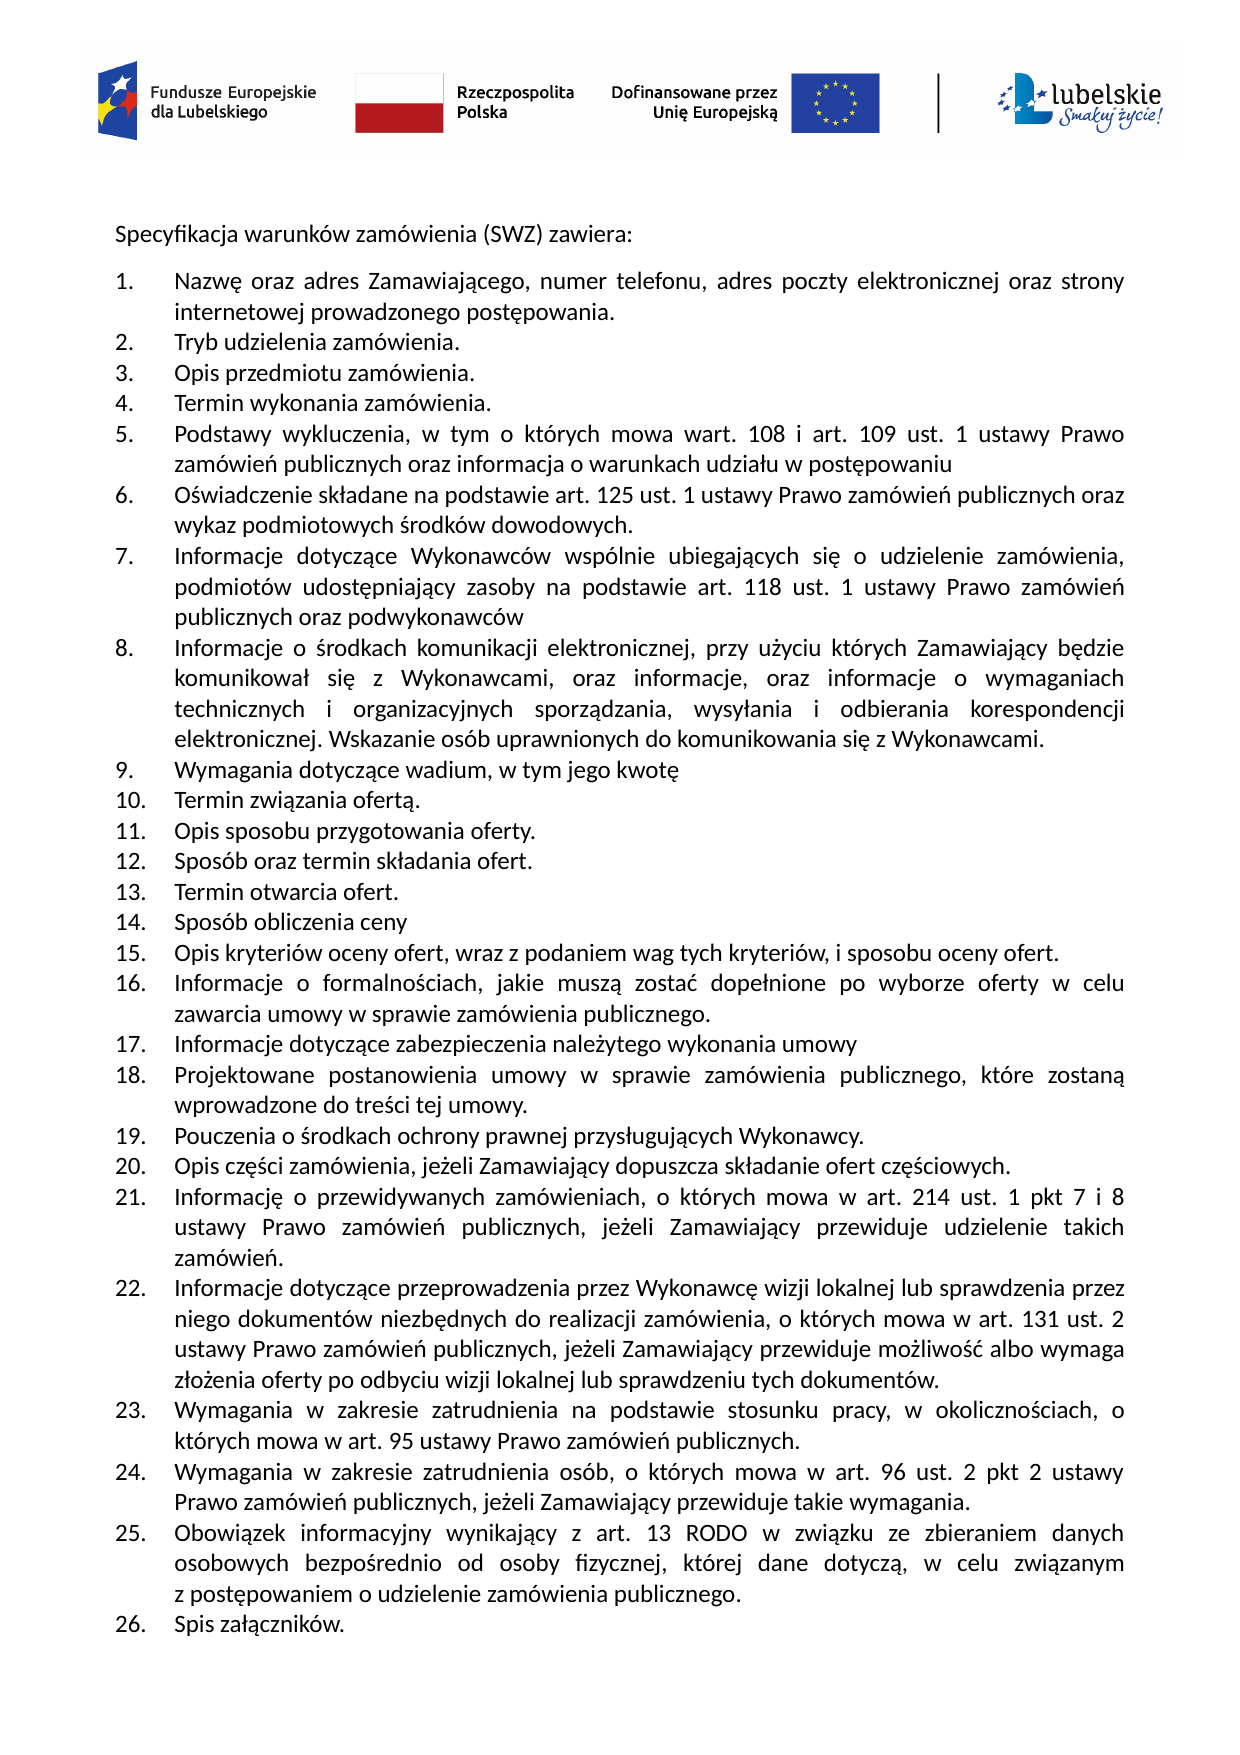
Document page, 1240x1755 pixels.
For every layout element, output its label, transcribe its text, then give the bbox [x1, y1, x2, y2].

list Spis załączników. [115, 1608, 1126, 1639]
list Wymagania w zakresie zatrudnienia na podstawie stosunku pracy, w okolicznościach, o których mowa w art. 95 ustawy Prawo zamówień publicznych. [115, 1395, 1126, 1456]
list Nazwę oraz adres Zamawiającego, numer telefonu, adres poczty elektronicznej oraz strony internetowej prowadzonego postępowania. [115, 265, 1126, 326]
list Oświadczenie składane na podstawie art. 125 ust. 1 ustawy Prawo zamówień publicznych oraz wykaz podmiotowych środków dowodowych. [115, 479, 1126, 540]
list Opis sposobu przygotowania oferty. [115, 815, 1126, 845]
list Sposób oraz termin składania ofert. [115, 845, 1126, 876]
list Opis części zamówienia, jeżeli Zamawiający dopuszcza składanie ofert częściowych. [115, 1151, 1126, 1181]
list Wymagania dotyczące wadium, w tym jego kwotę [115, 754, 1126, 784]
list Informacje o formalnościach, jakie muszą zostać dopełnione po wyborze oferty w celu zawarcia umowy w sprawie zamówienia publicznego. [115, 967, 1126, 1028]
list Termin związania ofertą. [115, 784, 1126, 815]
list Termin wykonania zamówienia. [115, 387, 1126, 418]
list Obowiązek informacyjny wynikający z art. 13 RODO w związku ze zbieraniem danych osobowych bezpośrednio od osoby fizycznej, której dane dotyczą, w celu związanym z postępowaniem o udzielenie zamówienia publicznego. [115, 1517, 1126, 1608]
list Informację o przewidywanych zamówieniach, o których mowa w art. 214 ust. 1 pkt 7 i 8 ustawy Prawo zamówień publicznych, jeżeli Zamawiający przewiduje udzielenie takich zamówień. [115, 1181, 1126, 1273]
list Sposób obliczenia ceny [115, 906, 1126, 937]
list Informacje dotyczące przeprowadzenia przez Wykonawcę wizji lokalnej lub sprawdzenia przez niego dokumentów niezbędnych do realizacji zamówienia, o których mowa w art. 131 ust. 2 ustawy Prawo zamówień publicznych, jeżeli Zamawiający przewiduje możliwość albo wymaga złożenia oferty po odbyciu wizji lokalnej lub sprawdzeniu tych dokumentów. [115, 1273, 1126, 1395]
list Termin otwarcia ofert. [115, 876, 1126, 906]
list Informacje o środkach komunikacji elektronicznej, przy użyciu których Zamawiający będzie komunikował się z Wykonawcami, oraz informacje, oraz informacje o wymaganiach technicznych i organizacyjnych sporządzania, wysyłania i odbierania korespondencji elektronicznej. Wskazanie osób uprawnionych do komunikowania się z Wykonawcami. [115, 632, 1126, 754]
list Tryb udzielenia zamówienia. [115, 326, 1126, 357]
list Pouczenia o środkach ochrony prawnej przysługujących Wykonawcy. [115, 1120, 1126, 1151]
list Wymagania w zakresie zatrudnienia osób, o których mowa w art. 96 ust. 2 pkt 2 ustawy Prawo zamówień publicznych, jeżeli Zamawiający przewiduje takie wymagania. [115, 1456, 1126, 1517]
list Informacje dotyczące zabezpieczenia należytego wykonania umowy [115, 1028, 1126, 1059]
list Podstawy wykluczenia, w tym o których mowa wart. 108 i art. 109 ust. 1 ustawy Prawo zamówień publicznych oraz informacja o warunkach udziału w postępowaniu [115, 418, 1126, 479]
list Opis przedmiotu zamówienia. [115, 357, 1126, 387]
list Informacje dotyczące Wykonawców wspólnie ubiegających się o udzielenie zamówienia, podmiotów udostępniający zasoby na podstawie art. 118 ust. 1 ustawy Prawo zamówień publicznych oraz podwykonawców [115, 540, 1126, 632]
list Projektowane postanowienia umowy w sprawie zamówienia publicznego, które zostaną wprowadzone do treści tej umowy. [115, 1059, 1126, 1120]
list Opis kryteriów oceny ofert, wraz z podaniem wag tych kryteriów, i sposobu oceny ofert. [115, 937, 1126, 967]
text Specyfikacja warunków zamówienia (SWZ) zawiera: [115, 218, 1126, 249]
